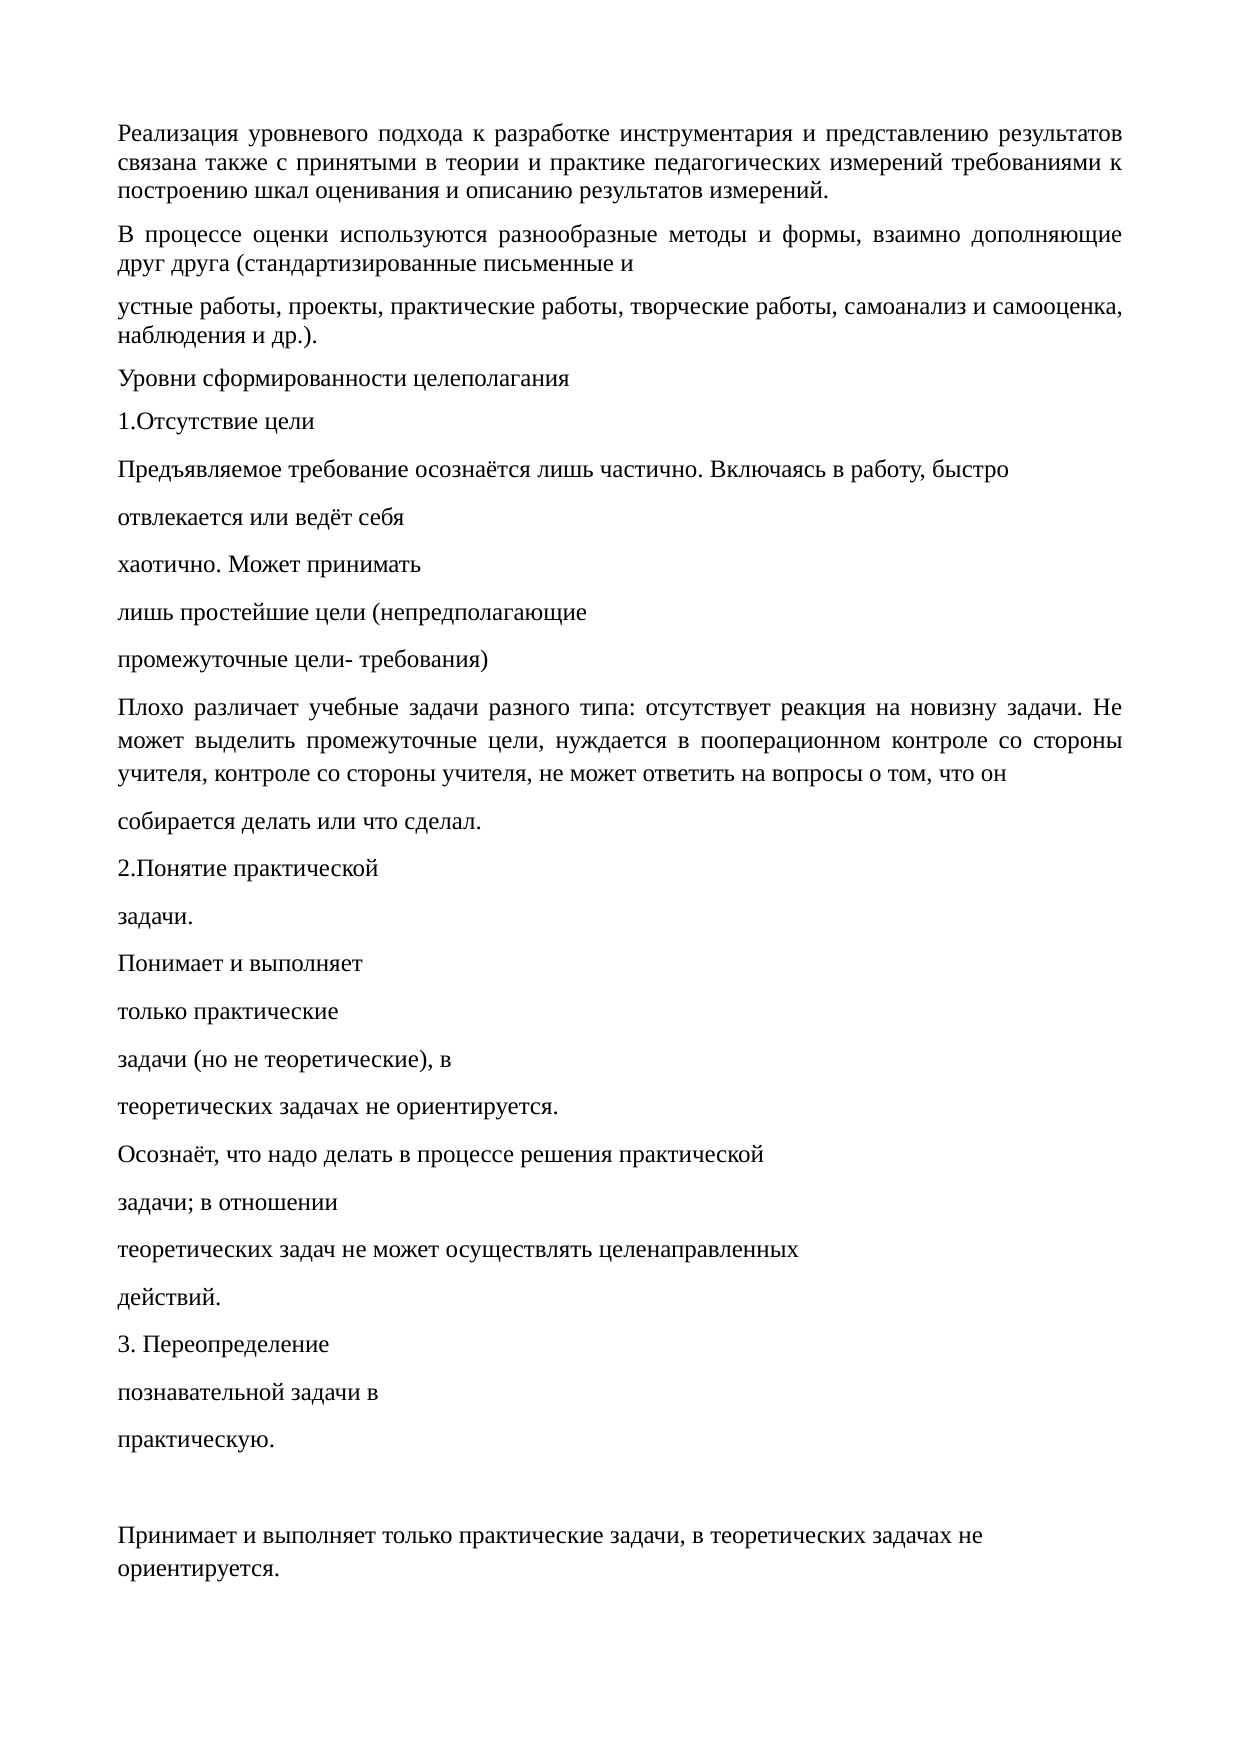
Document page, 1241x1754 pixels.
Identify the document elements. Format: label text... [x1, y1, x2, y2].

text устные работы, проекты, практические работы, творческие работы, самоанализ и самооценка, наблюдения и др.). [117, 291, 1123, 348]
text практическую. [117, 1424, 1123, 1453]
text Плохо различает учебные задачи разного типа: отсутствует реакция на новизну задачи. Не может выделить промежуточные цели, нуждается в пооперационном контроле со стороны учителя, контроле со стороны учителя, не может ответить на вопросы о том, что он [117, 692, 1123, 787]
text Уровни сформированности целеполагания [117, 363, 1123, 392]
text задачи; в отношении [117, 1187, 1123, 1215]
text 2.Понятие практической [117, 853, 1123, 882]
text Понимает и выполняет [117, 948, 1123, 977]
text Реализация уровневого подхода к разработке инструментария и представлению результатов связана также с принятыми в теории и практике педагогических измерений требованиями к построению шкал оценивания и описанию результатов измерений. [117, 118, 1123, 204]
text задачи (но не теоретические), в [117, 1044, 1123, 1072]
text собирается делать или что сделал. [117, 806, 1123, 834]
text Осознаёт, что надо делать в процессе решения практической [117, 1139, 1123, 1168]
text задачи. [117, 901, 1123, 930]
text теоретических задач не может осуществлять целенаправленных [117, 1234, 1123, 1263]
text действий. [117, 1282, 1123, 1311]
text отвлекается или ведёт себя [117, 502, 1123, 530]
text только практические [117, 996, 1123, 1025]
text хаотично. Может принимать [117, 549, 1123, 578]
text лишь простейшие цели (непредполагающие [117, 597, 1123, 626]
text В процессе оценки используются разнообразные методы и формы, взаимно дополняющие друг друга (стандартизированные письменные и [117, 219, 1123, 276]
text 3. Переопределение [117, 1329, 1123, 1358]
text теоретических задачах не ориентируется. [117, 1091, 1123, 1120]
text 1.Отсутствие цели [117, 406, 1123, 435]
text Принимает и выполняет только практические задачи, в теоретических задачах не ориентируется. [117, 1520, 1123, 1582]
text промежуточные цели- требования) [117, 644, 1123, 673]
text Предъявляемое требование осознаётся лишь частично. Включаясь в работу, быстро [117, 454, 1123, 483]
text познавательной задачи в [117, 1377, 1123, 1406]
